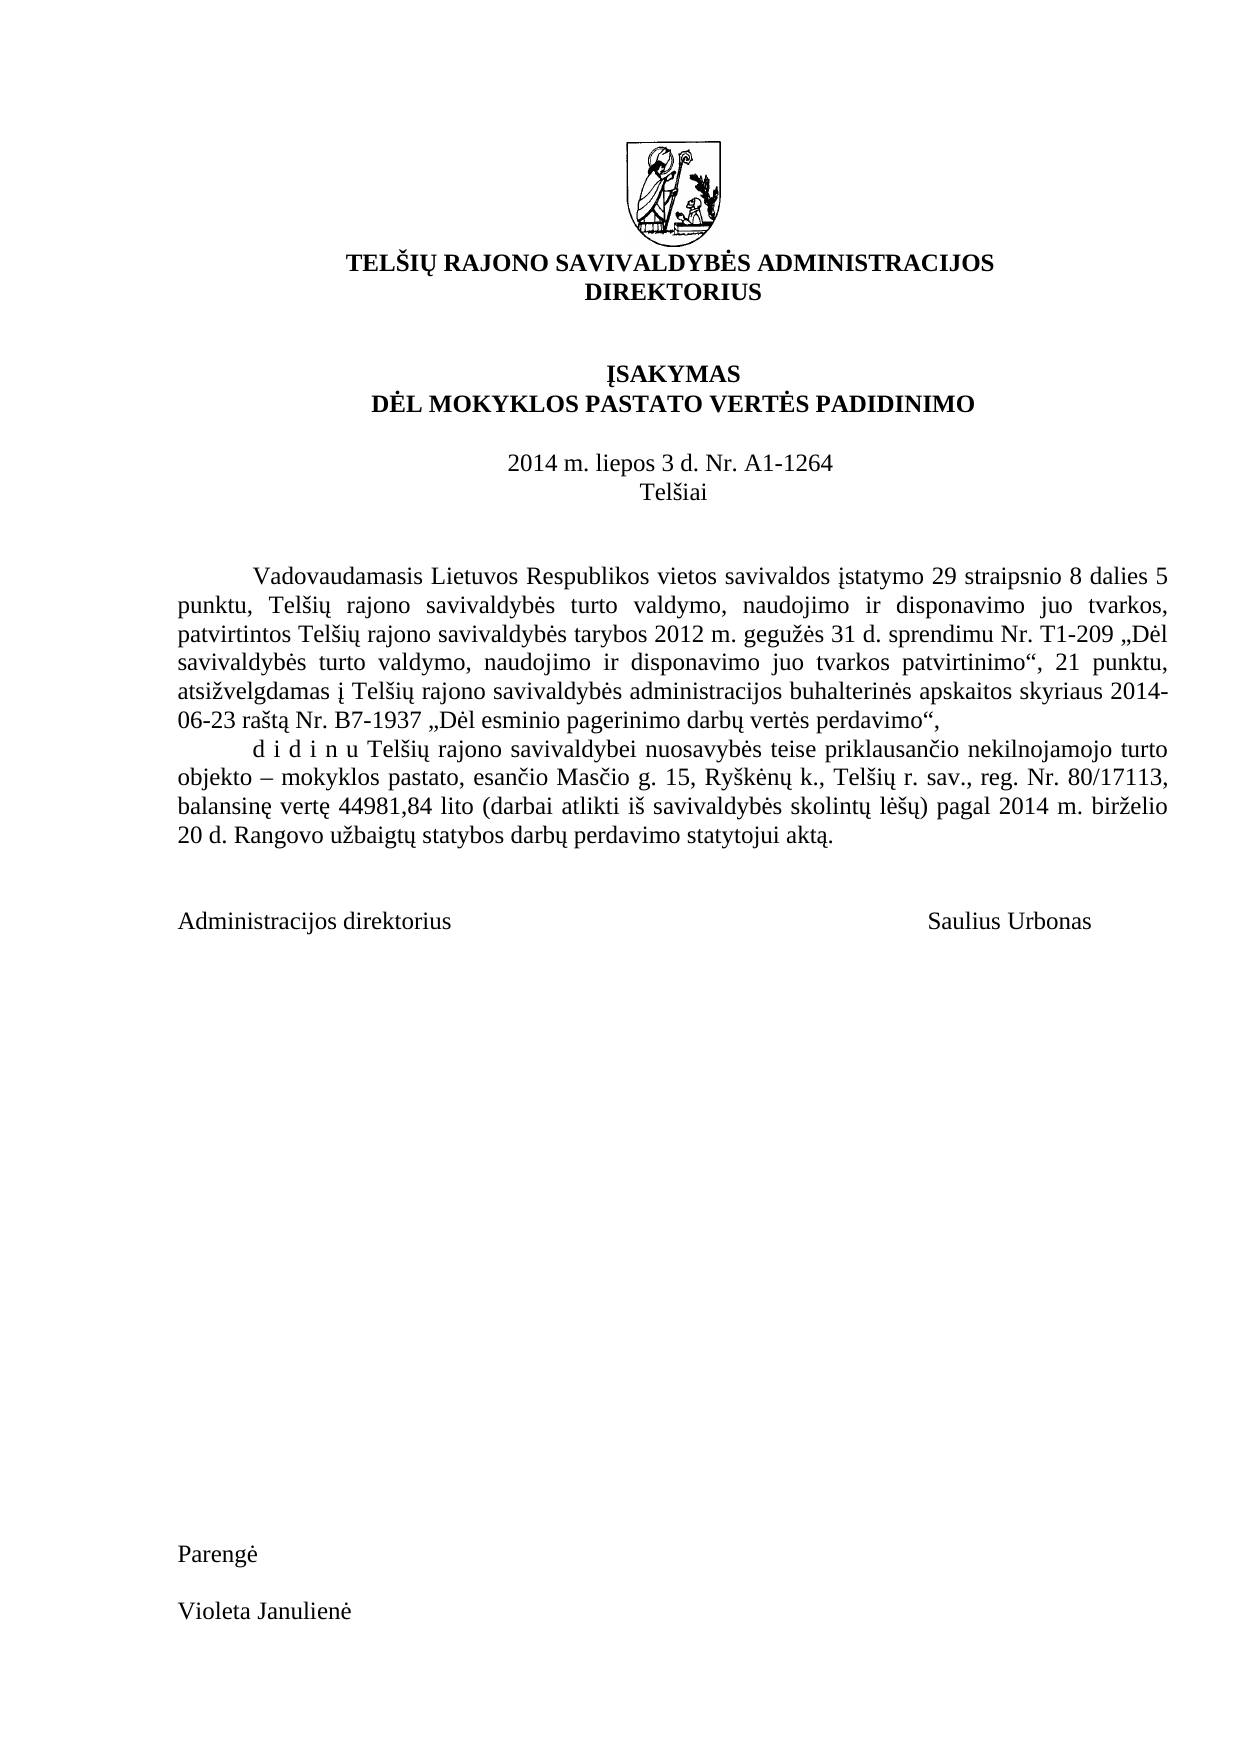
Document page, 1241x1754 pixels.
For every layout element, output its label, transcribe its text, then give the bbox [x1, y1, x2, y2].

table_cell Telšiai [176, 477, 1171, 506]
table_cell 2014 m. liepos 3 d. Nr. A1-1264 [176, 447, 1171, 477]
text Violeta Janulienė [177, 1596, 1169, 1625]
table_cell ĮSAKYMAS [176, 358, 1171, 388]
table_cell DĖL mokyklos PASTATO VERTĖS PADIDINIMO [176, 388, 1171, 417]
text Parengė [177, 1539, 1169, 1567]
table_cell [176, 418, 1171, 447]
text d i d i n u Telšių rajono savivaldybei nuosavybės teise priklausančio nekilnojamojo turto objekto – mokyklos pastato, esančio Masčio g. 15, Ryškėnų k., Telšių r. sav., reg. Nr. 80/17113, balansinę vertę 44981,84 lito (darbai atlikti iš savivaldybės skolintų lėšų) pagal 2014 m. birželio 20 d. Rangovo užbaigtų statybos darbų perdavimo statytojui aktą. [177, 734, 1169, 849]
text Vadovaudamasis Lietuvos Respublikos vietos savivaldos įstatymo 29 straipsnio 8 dalies 5 punktu, Telšių rajono savivaldybės turto valdymo, naudojimo ir disponavimo juo tvarkos, patvirtintos Telšių rajono savivaldybės tarybos 2012 m. gegužės 31 d. sprendimu Nr. T1-209 „Dėl savivaldybės turto valdymo, naudojimo ir disponavimo juo tvarkos patvirtinimo“, 21 punktu, atsižvelgdamas į Telšių rajono savivaldybės administracijos buhalterinės apskaitos skyriaus 2014-06-23 raštą Nr. B7-1937 „Dėl esminio pagerinimo darbų vertės perdavimo“, [177, 561, 1169, 734]
table_header TELŠIŲ RAJONO SAVIVALDYBĖS ADMINISTRACIJOS DIREKTORIUS [176, 30, 1171, 358]
text Administracijos direktorius Saulius Urbonas [177, 906, 1169, 935]
